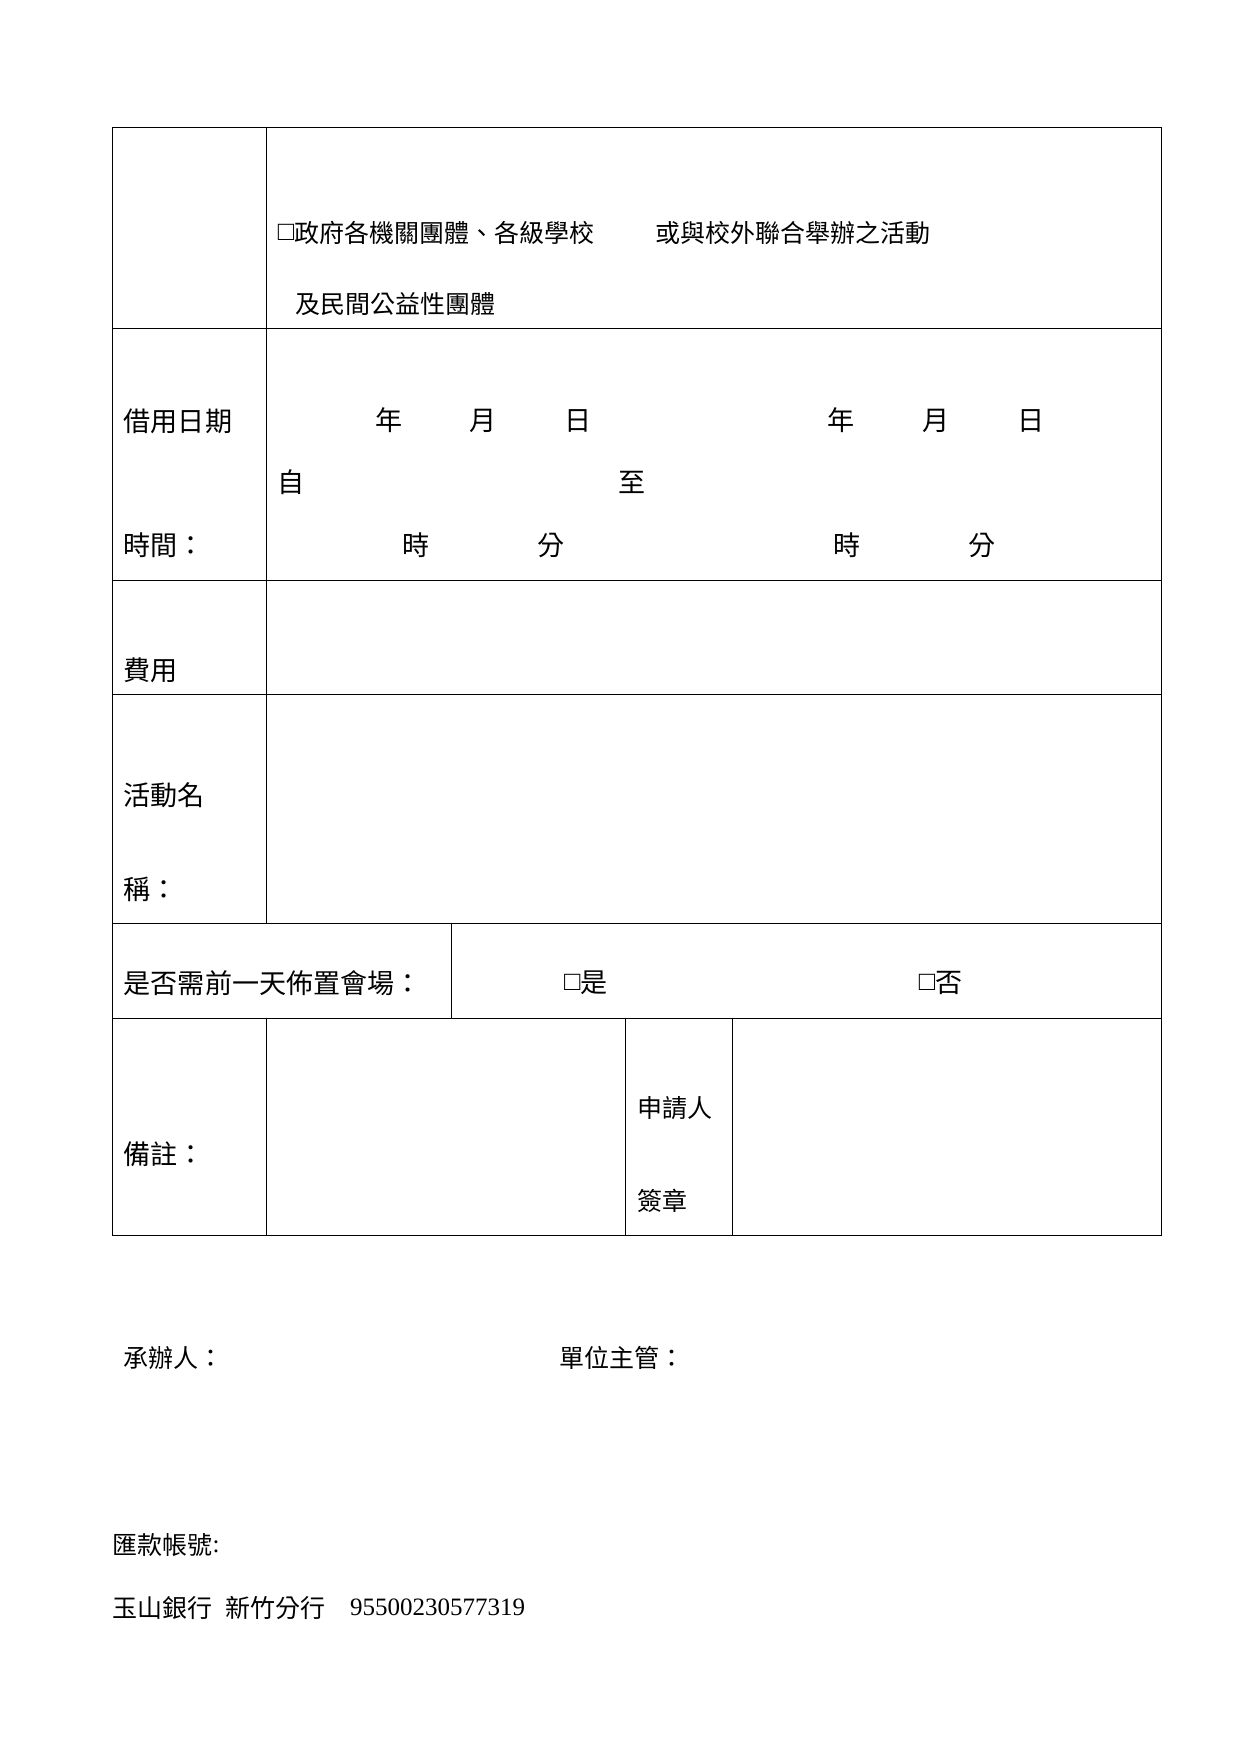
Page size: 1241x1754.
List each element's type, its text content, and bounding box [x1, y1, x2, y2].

table_cell 年 月 日 時 分 [316, 329, 607, 580]
table_cell 借用日期 時間： [113, 329, 266, 580]
table_cell 活動名稱： [113, 695, 266, 922]
table_cell [267, 1019, 625, 1235]
table_cell 費用 [113, 581, 266, 694]
table_header [330, 1315, 548, 1391]
table_cell 備註： [113, 1019, 266, 1235]
table_cell 自 [267, 329, 316, 580]
table_cell □否 [720, 924, 1161, 1017]
table_cell [733, 1019, 1161, 1235]
table_header 單位主管： [548, 1315, 765, 1391]
table_cell 申請人簽章 [626, 1019, 732, 1235]
table_header [765, 1315, 983, 1391]
table_cell 至 [607, 329, 667, 580]
table_cell 或與校外聯合舉辦之活動 [626, 128, 1161, 328]
table_cell 是否需前一天佈置會場： [113, 924, 451, 1017]
table_cell [267, 581, 1161, 694]
table_header 承辦人： [112, 1315, 330, 1391]
table_cell □政府各機關團體、各級學校及民間公益性團體 [267, 128, 626, 328]
table_cell [267, 695, 1161, 922]
text 匯款帳號: [112, 1502, 1128, 1564]
table_cell 年 月 日 時 分 [667, 329, 1161, 580]
table_cell [113, 128, 266, 328]
text 玉山銀行 新竹分行 95500230577319 [112, 1564, 1128, 1627]
table_cell □是 [452, 924, 720, 1017]
